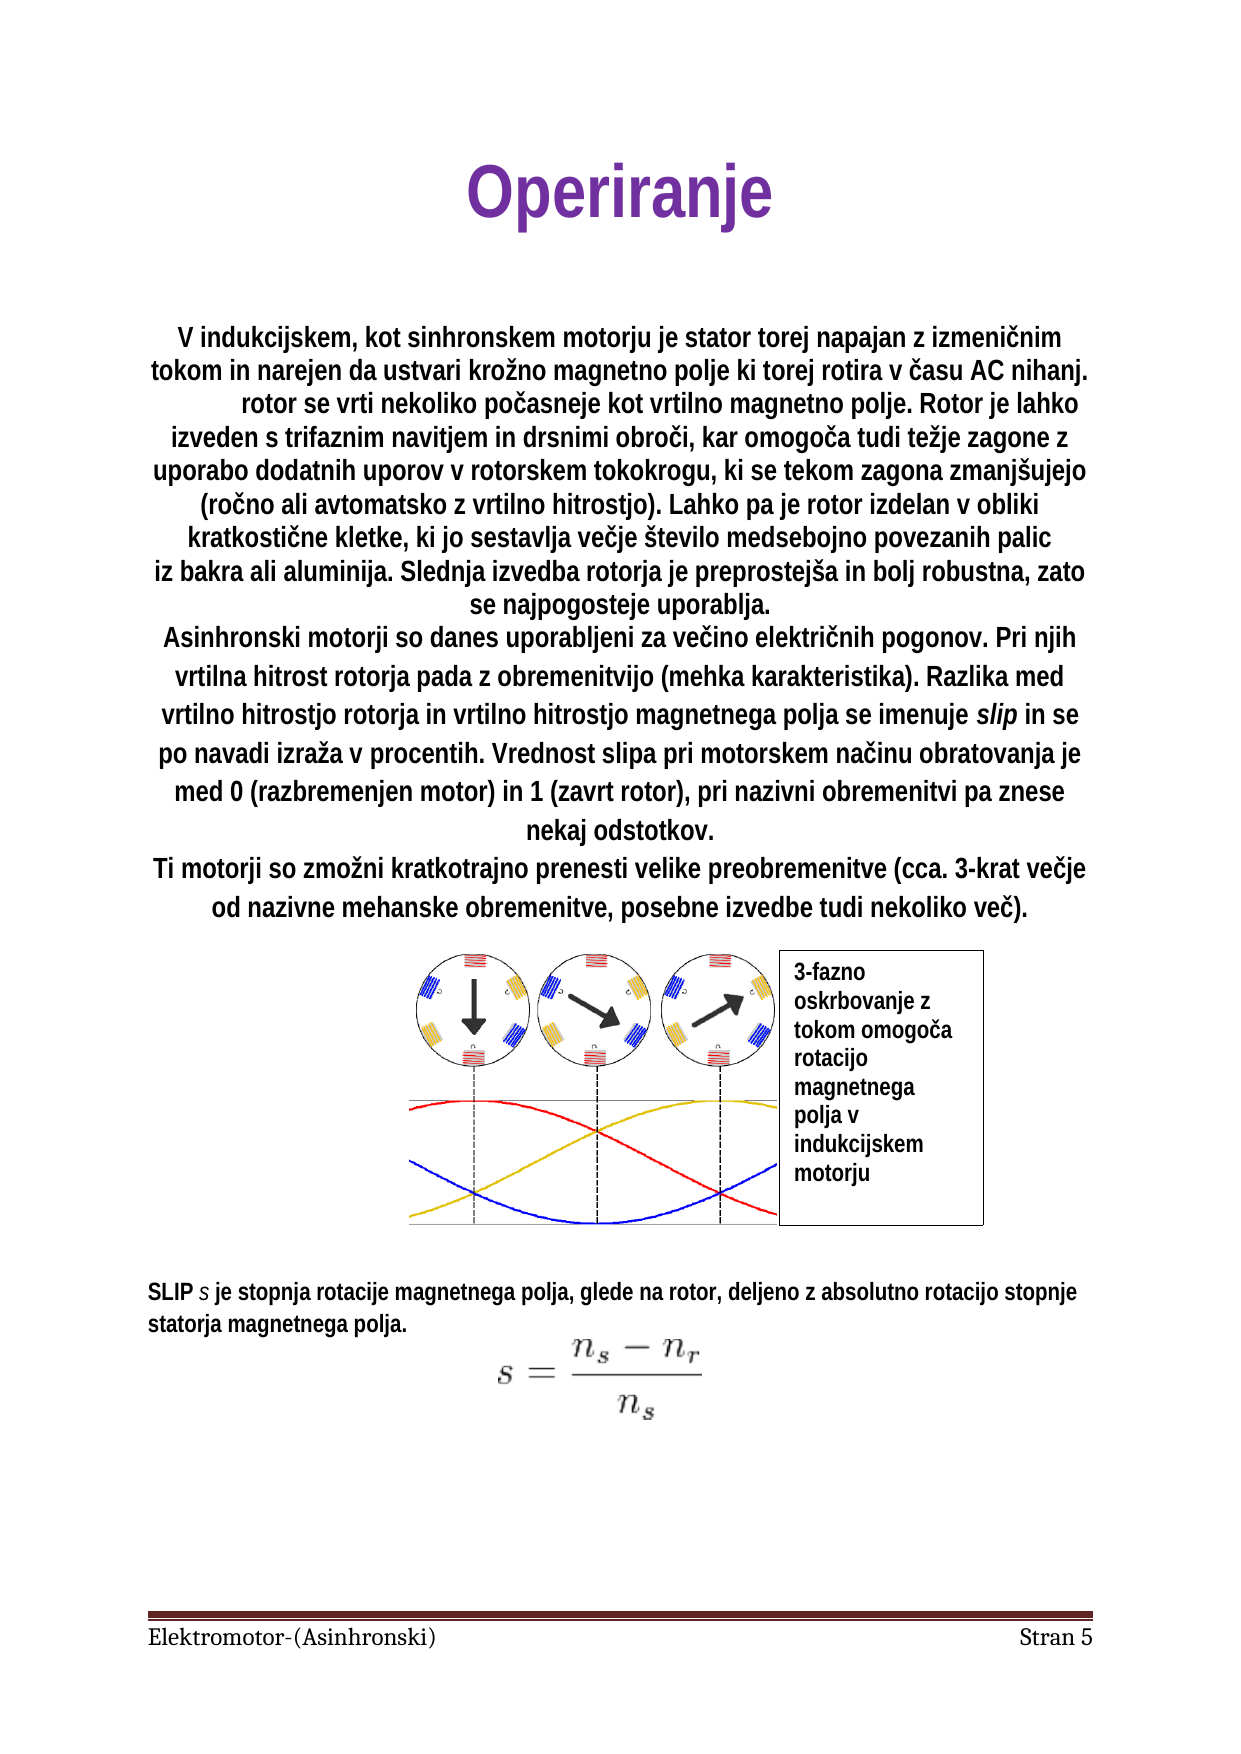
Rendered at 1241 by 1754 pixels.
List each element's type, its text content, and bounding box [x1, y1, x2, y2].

text Operiranje [148, 148, 1093, 234]
picture [409, 949, 777, 1225]
text V indukcijskem, kot sinhronskem motorju je stator torej napajan z izmeničnim tokom in narejen da ustvari krožno magnetno polje ki torej rotira v času AC nihanj. rotor se vrti nekoliko počasneje kot vrtilno magnetno polje. Rotor je lahko izveden s trifaznim navitjem in drsnimi obroči, kar omogoča tudi težje zagone z uporabo dodatnih uporov v rotorskem tokokrogu, ki se tekom zagona zmanjšujejo (ročno ali avtomatsko z vrtilno hitrostjo). Lahko pa je rotor izdelan v obliki kratkostične kletke, ki jo sestavlja večje število medsebojno povezanih palic iz bakra ali aluminija. Slednja izvedba rotorja je preprostejša in bolj robustna, zato se najpogosteje uporablja. [148, 320, 1093, 621]
text SLIP s je stopnja rotacije magnetnega polja, glede na rotor, deljeno z absolutno rotacijo stopnje statorja magnetnega polja. [148, 1276, 1093, 1338]
text 3-fazno oskrbovanje z tokom omogoča rotacijo magnetnega polja v indukcijskem motorju [794, 957, 968, 1186]
text Asinhronski motorji so danes uporabljeni za večino električnih pogonov. Pri njih vrtilna hitrost rotorja pada z obremenitvijo (mehka karakteristika). Razlika med vrtilno hitrostjo rotorja in vrtilno hitrostjo magnetnega polja se imenuje slip in se po navadi izraža v procentih. Vrednost slipa pri motorskem načinu obratovanja je med 0 (razbremenjen motor) in 1 (zavrt rotor), pri nazivni obremenitvi pa znese nekaj odstotkov. Ti motorji so zmožni kratkotrajno prenesti velike preobremenitve (cca. 3-krat večje od nazivne mehanske obremenitve, posebne izvedbe tudi nekoliko več). [148, 621, 1093, 923]
picture [498, 1339, 702, 1420]
